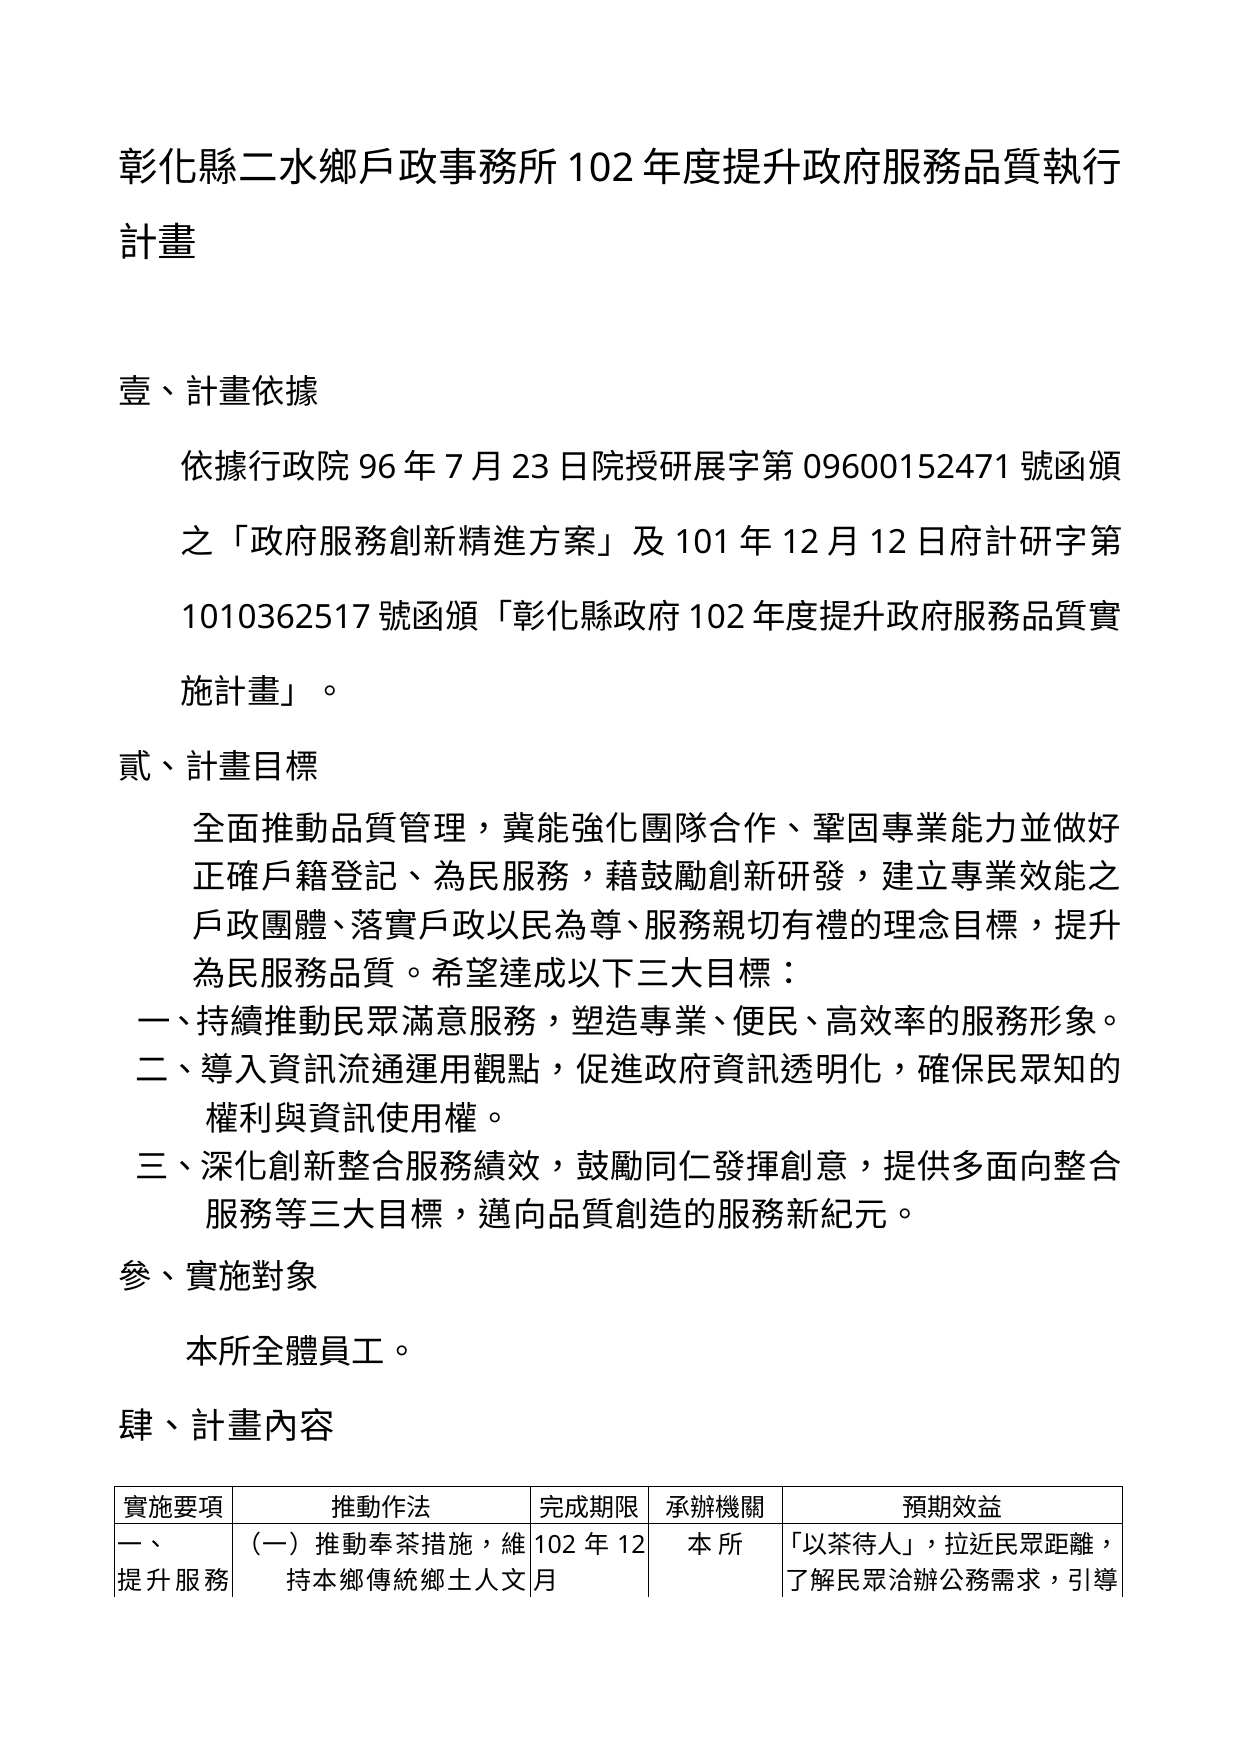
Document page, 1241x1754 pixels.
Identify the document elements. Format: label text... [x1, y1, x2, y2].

table_header 實施要項 [115, 1487, 232, 1523]
table_header 完成期限 [531, 1487, 648, 1523]
text 二、導入資訊流通運用觀點，促進政府資訊透明化，確保民眾知的權利與資訊使用權。 [136, 1043, 1122, 1139]
table_header 預期效益 [783, 1487, 1122, 1523]
text 全面推動品質管理，冀能強化團隊合作、鞏固專業能力並做好正確戶籍登記、為民服務，藉鼓勵創新研發，建立專業效能之戶政團體、落實戶政以民為尊、服務親切有禮的理念目標，提升為民服務品質。希望達成以下三大目標： [192, 802, 1122, 995]
table_cell （一）推動奉茶措施，維持本鄉傳統鄉土人文 [233, 1524, 530, 1597]
text 壹、計畫依據 [118, 352, 1122, 427]
text 參、實施對象 [118, 1236, 1122, 1311]
table_cell 一、 提升服務 [115, 1524, 232, 1597]
table_cell 102年12月 [531, 1524, 648, 1597]
text 三、深化創新整合服務績效，鼓勵同仁發揮創意，提供多面向整合服務等三大目標，邁向品質創造的服務新紀元。 [136, 1139, 1122, 1236]
text 貳、計畫目標 [118, 727, 1122, 802]
text 肆、計畫內容 [118, 1386, 1122, 1461]
text 彰化縣二水鄉戶政事務所102年度提升政府服務品質執行計畫 [118, 127, 1122, 277]
table_header 推動作法 [233, 1487, 530, 1523]
table_header 承辦機關 [649, 1487, 782, 1523]
table_cell 本 所 [649, 1524, 782, 1597]
text 一、持續推動民眾滿意服務，塑造專業、便民、高效率的服務形象。 [138, 995, 1122, 1043]
text 依據行政院96年7月23日院授研展字第09600152471號函頒之「政府服務創新精進方案」及101年12月12日府計研字第1010362517號函頒「彰化縣政府102年度提升政府服務品質實施計畫」。 [180, 427, 1122, 727]
text 本所全體員工。 [185, 1311, 1122, 1386]
table_cell 「以茶待人」，拉近民眾距離，了解民眾洽辦公務需求，引導及接待，提升民眾滿意度。預期受禮遇接待民眾1000人。 [783, 1524, 1122, 1597]
